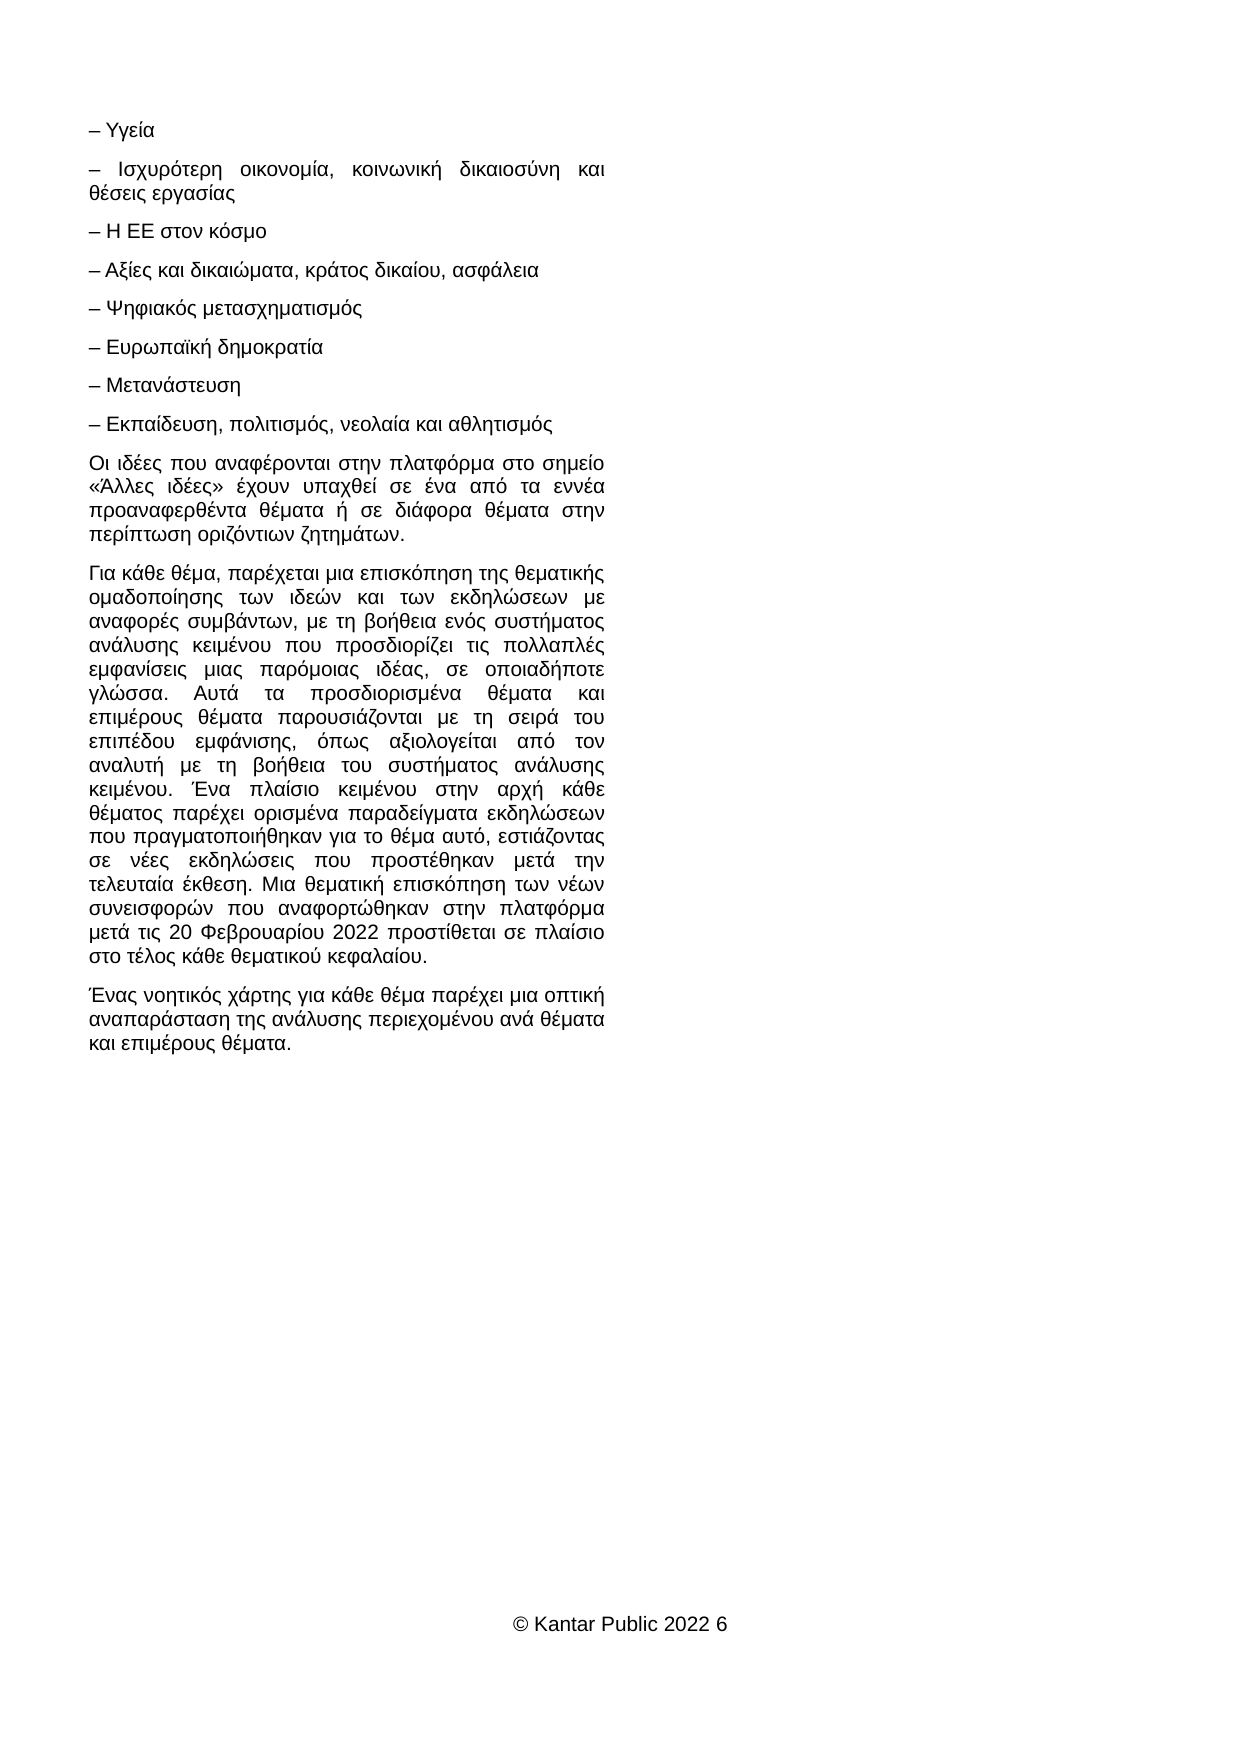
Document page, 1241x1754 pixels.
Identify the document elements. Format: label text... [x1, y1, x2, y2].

text Ένας νοητικός χάρτης για κάθε θέμα παρέχει μια οπτική αναπαράσταση της ανάλυσης περιεχομένου ανά θέματα και επιμέρους θέματα. [88, 983, 605, 1054]
text ‒ Ισχυρότερη οικονομία, κοινωνική δικαιοσύνη και θέσεις εργασίας [88, 157, 605, 204]
text Για κάθε θέμα, παρέχεται μια επισκόπηση της θεματικής ομαδοποίησης των ιδεών και των εκδηλώσεων με αναφορές συμβάντων, με τη βοήθεια ενός συστήματος ανάλυσης κειμένου που προσδιορίζει τις πολλαπλές εμφανίσεις μιας παρόμοιας ιδέας, σε οποιαδήποτε γλώσσα. Αυτά τα προσδιορισμένα θέματα και επιμέρους θέματα παρουσιάζονται με τη σειρά του επιπέδου εμφάνισης, όπως αξιολογείται από τον αναλυτή με τη βοήθεια του συστήματος ανάλυσης κειμένου. Ένα πλαίσιο κειμένου στην αρχή κάθε θέματος παρέχει ορισμένα παραδείγματα εκδηλώσεων που πραγματοποιήθηκαν για το θέμα αυτό, εστιάζοντας σε νέες εκδηλώσεις που προστέθηκαν μετά την τελευταία έκθεση. Μια θεματική επισκόπηση των νέων συνεισφορών που αναφορτώθηκαν στην πλατφόρμα μετά τις 20 Φεβρουαρίου 2022 προστίθεται σε πλαίσιο στο τέλος κάθε θεματικού κεφαλαίου. [88, 561, 605, 968]
text Οι ιδέες που αναφέρονται στην πλατφόρμα στο σημείο «Άλλες ιδέες» έχουν υπαχθεί σε ένα από τα εννέα προαναφερθέντα θέματα ή σε διάφορα θέματα στην περίπτωση οριζόντιων ζητημάτων. [88, 450, 605, 546]
text ‒ Η ΕΕ στον κόσμο [88, 219, 605, 243]
text ‒ Αξίες και δικαιώματα, κράτος δικαίου, ασφάλεια [88, 258, 605, 282]
text ‒ Μετανάστευση [88, 373, 605, 397]
text ‒ Υγεία [88, 118, 605, 142]
text ‒ Ψηφιακός μετασχηματισμός [88, 296, 605, 320]
text ‒ Εκπαίδευση, πολιτισμός, νεολαία και αθλητισμός [88, 412, 605, 436]
text ‒ Ευρωπαϊκή δημοκρατία [88, 335, 605, 359]
